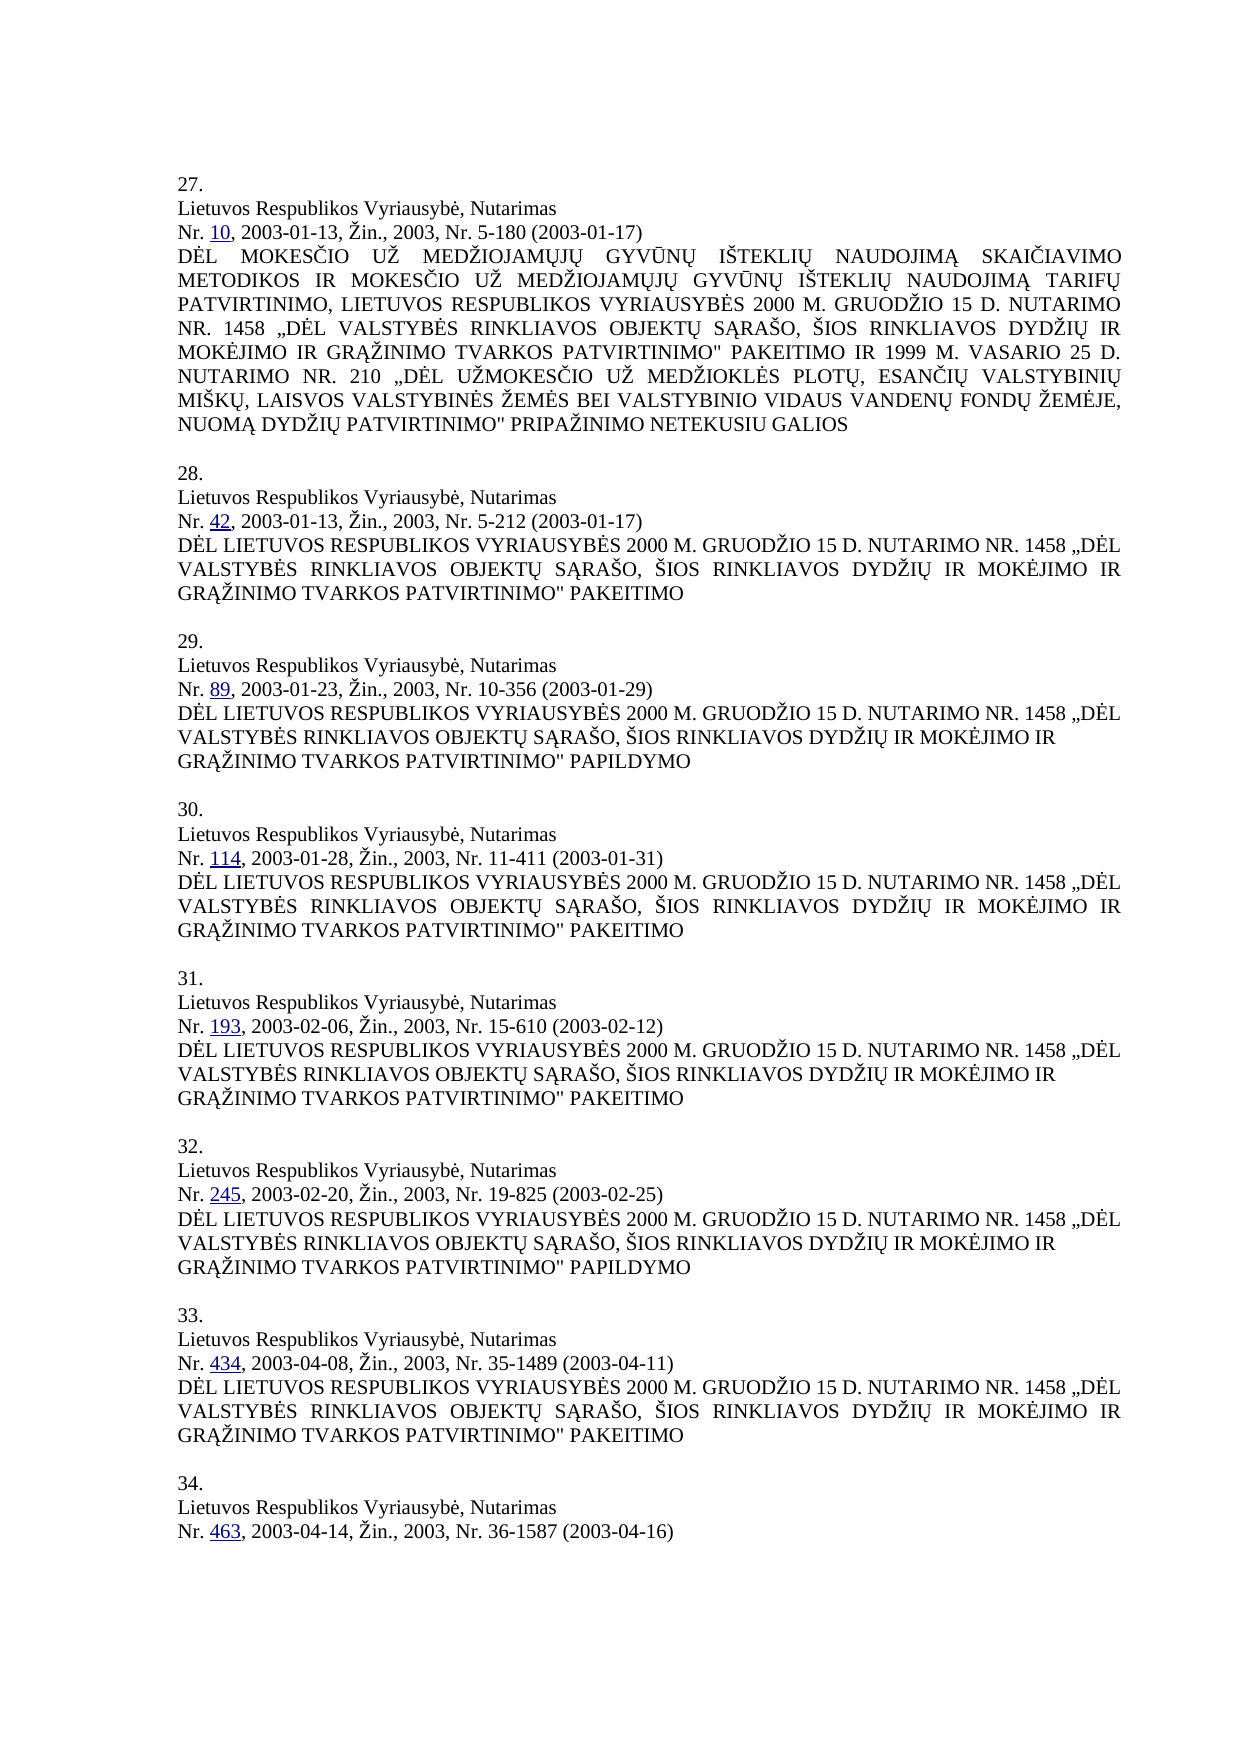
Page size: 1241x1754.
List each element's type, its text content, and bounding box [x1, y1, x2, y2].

text 32. [177, 1134, 1122, 1158]
text Nr. 463, 2003-04-14, Žin., 2003, Nr. 36-1587 (2003-04-16) [177, 1519, 1122, 1543]
text DĖL LIETUVOS RESPUBLIKOS VYRIAUSYBĖS 2000 M. GRUODŽIO 15 D. NUTARIMO NR. 1458 „DĖL VALSTYBĖS RINKLIAVOS OBJEKTŲ SĄRAŠO, ŠIOS RINKLIAVOS DYDŽIŲ IR MOKĖJIMO IR GRĄŽINIMO TVARKOS PATVIRTINIMO" PAPILDYMO [177, 701, 1122, 773]
text Lietuvos Respublikos Vyriausybė, Nutarimas [177, 1495, 1122, 1519]
text 31. [177, 966, 1122, 990]
text Lietuvos Respublikos Vyriausybė, Nutarimas [177, 1327, 1122, 1351]
text 28. [177, 461, 1122, 484]
text 29. [177, 629, 1122, 653]
text 27. [177, 172, 1122, 196]
text DĖL LIETUVOS RESPUBLIKOS VYRIAUSYBĖS 2000 M. GRUODŽIO 15 D. NUTARIMO NR. 1458 „DĖL VALSTYBĖS RINKLIAVOS OBJEKTŲ SĄRAŠO, ŠIOS RINKLIAVOS DYDŽIŲ IR MOKĖJIMO IR GRĄŽINIMO TVARKOS PATVIRTINIMO" PAKEITIMO [177, 869, 1122, 942]
text Nr. 42, 2003-01-13, Žin., 2003, Nr. 5-212 (2003-01-17) [177, 509, 1122, 533]
text DĖL LIETUVOS RESPUBLIKOS VYRIAUSYBĖS 2000 M. GRUODŽIO 15 D. NUTARIMO NR. 1458 „DĖL VALSTYBĖS RINKLIAVOS OBJEKTŲ SĄRAŠO, ŠIOS RINKLIAVOS DYDŽIŲ IR MOKĖJIMO IR GRĄŽINIMO TVARKOS PATVIRTINIMO" PAKEITIMO [177, 1038, 1122, 1110]
text DĖL LIETUVOS RESPUBLIKOS VYRIAUSYBĖS 2000 M. GRUODŽIO 15 D. NUTARIMO NR. 1458 „DĖL VALSTYBĖS RINKLIAVOS OBJEKTŲ SĄRAŠO, ŠIOS RINKLIAVOS DYDŽIŲ IR MOKĖJIMO IR GRĄŽINIMO TVARKOS PATVIRTINIMO" PAKEITIMO [177, 533, 1122, 605]
text Lietuvos Respublikos Vyriausybė, Nutarimas [177, 484, 1122, 509]
text Nr. 114, 2003-01-28, Žin., 2003, Nr. 11-411 (2003-01-31) [177, 846, 1122, 869]
text 30. [177, 797, 1122, 821]
text Lietuvos Respublikos Vyriausybė, Nutarimas [177, 196, 1122, 220]
text Lietuvos Respublikos Vyriausybė, Nutarimas [177, 990, 1122, 1014]
text Nr. 245, 2003-02-20, Žin., 2003, Nr. 19-825 (2003-02-25) [177, 1182, 1122, 1206]
text 34. [177, 1471, 1122, 1495]
text Lietuvos Respublikos Vyriausybė, Nutarimas [177, 653, 1122, 677]
text DĖL LIETUVOS RESPUBLIKOS VYRIAUSYBĖS 2000 M. GRUODŽIO 15 D. NUTARIMO NR. 1458 „DĖL VALSTYBĖS RINKLIAVOS OBJEKTŲ SĄRAŠO, ŠIOS RINKLIAVOS DYDŽIŲ IR MOKĖJIMO IR GRĄŽINIMO TVARKOS PATVIRTINIMO" PAKEITIMO [177, 1375, 1122, 1447]
text Nr. 10, 2003-01-13, Žin., 2003, Nr. 5-180 (2003-01-17) [177, 220, 1122, 244]
text DĖL MOKESČIO UŽ MEDŽIOJAMŲJŲ GYVŪNŲ IŠTEKLIŲ NAUDOJIMĄ SKAIČIAVIMO METODIKOS IR MOKESČIO UŽ MEDŽIOJAMŲJŲ GYVŪNŲ IŠTEKLIŲ NAUDOJIMĄ TARIFŲ PATVIRTINIMO, LIETUVOS RESPUBLIKOS VYRIAUSYBĖS 2000 M. GRUODŽIO 15 D. NUTARIMO NR. 1458 „DĖL VALSTYBĖS RINKLIAVOS OBJEKTŲ SĄRAŠO, ŠIOS RINKLIAVOS DYDŽIŲ IR MOKĖJIMO IR GRĄŽINIMO TVARKOS PATVIRTINIMO" PAKEITIMO IR 1999 M. VASARIO 25 D. NUTARIMO NR. 210 „DĖL UŽMOKESČIO UŽ MEDŽIOKLĖS PLOTŲ, ESANČIŲ VALSTYBINIŲ MIŠKŲ, LAISVOS VALSTYBINĖS ŽEMĖS BEI VALSTYBINIO VIDAUS VANDENŲ FONDŲ ŽEMĖJE, NUOMĄ DYDŽIŲ PATVIRTINIMO" PRIPAŽINIMO NETEKUSIU GALIOS [177, 244, 1122, 436]
text Nr. 434, 2003-04-08, Žin., 2003, Nr. 35-1489 (2003-04-11) [177, 1351, 1122, 1375]
text Nr. 193, 2003-02-06, Žin., 2003, Nr. 15-610 (2003-02-12) [177, 1014, 1122, 1038]
text Lietuvos Respublikos Vyriausybė, Nutarimas [177, 821, 1122, 846]
text Lietuvos Respublikos Vyriausybė, Nutarimas [177, 1158, 1122, 1182]
text DĖL LIETUVOS RESPUBLIKOS VYRIAUSYBĖS 2000 M. GRUODŽIO 15 D. NUTARIMO NR. 1458 „DĖL VALSTYBĖS RINKLIAVOS OBJEKTŲ SĄRAŠO, ŠIOS RINKLIAVOS DYDŽIŲ IR MOKĖJIMO IR GRĄŽINIMO TVARKOS PATVIRTINIMO" PAPILDYMO [177, 1206, 1122, 1279]
text Nr. 89, 2003-01-23, Žin., 2003, Nr. 10-356 (2003-01-29) [177, 677, 1122, 701]
text 33. [177, 1303, 1122, 1327]
